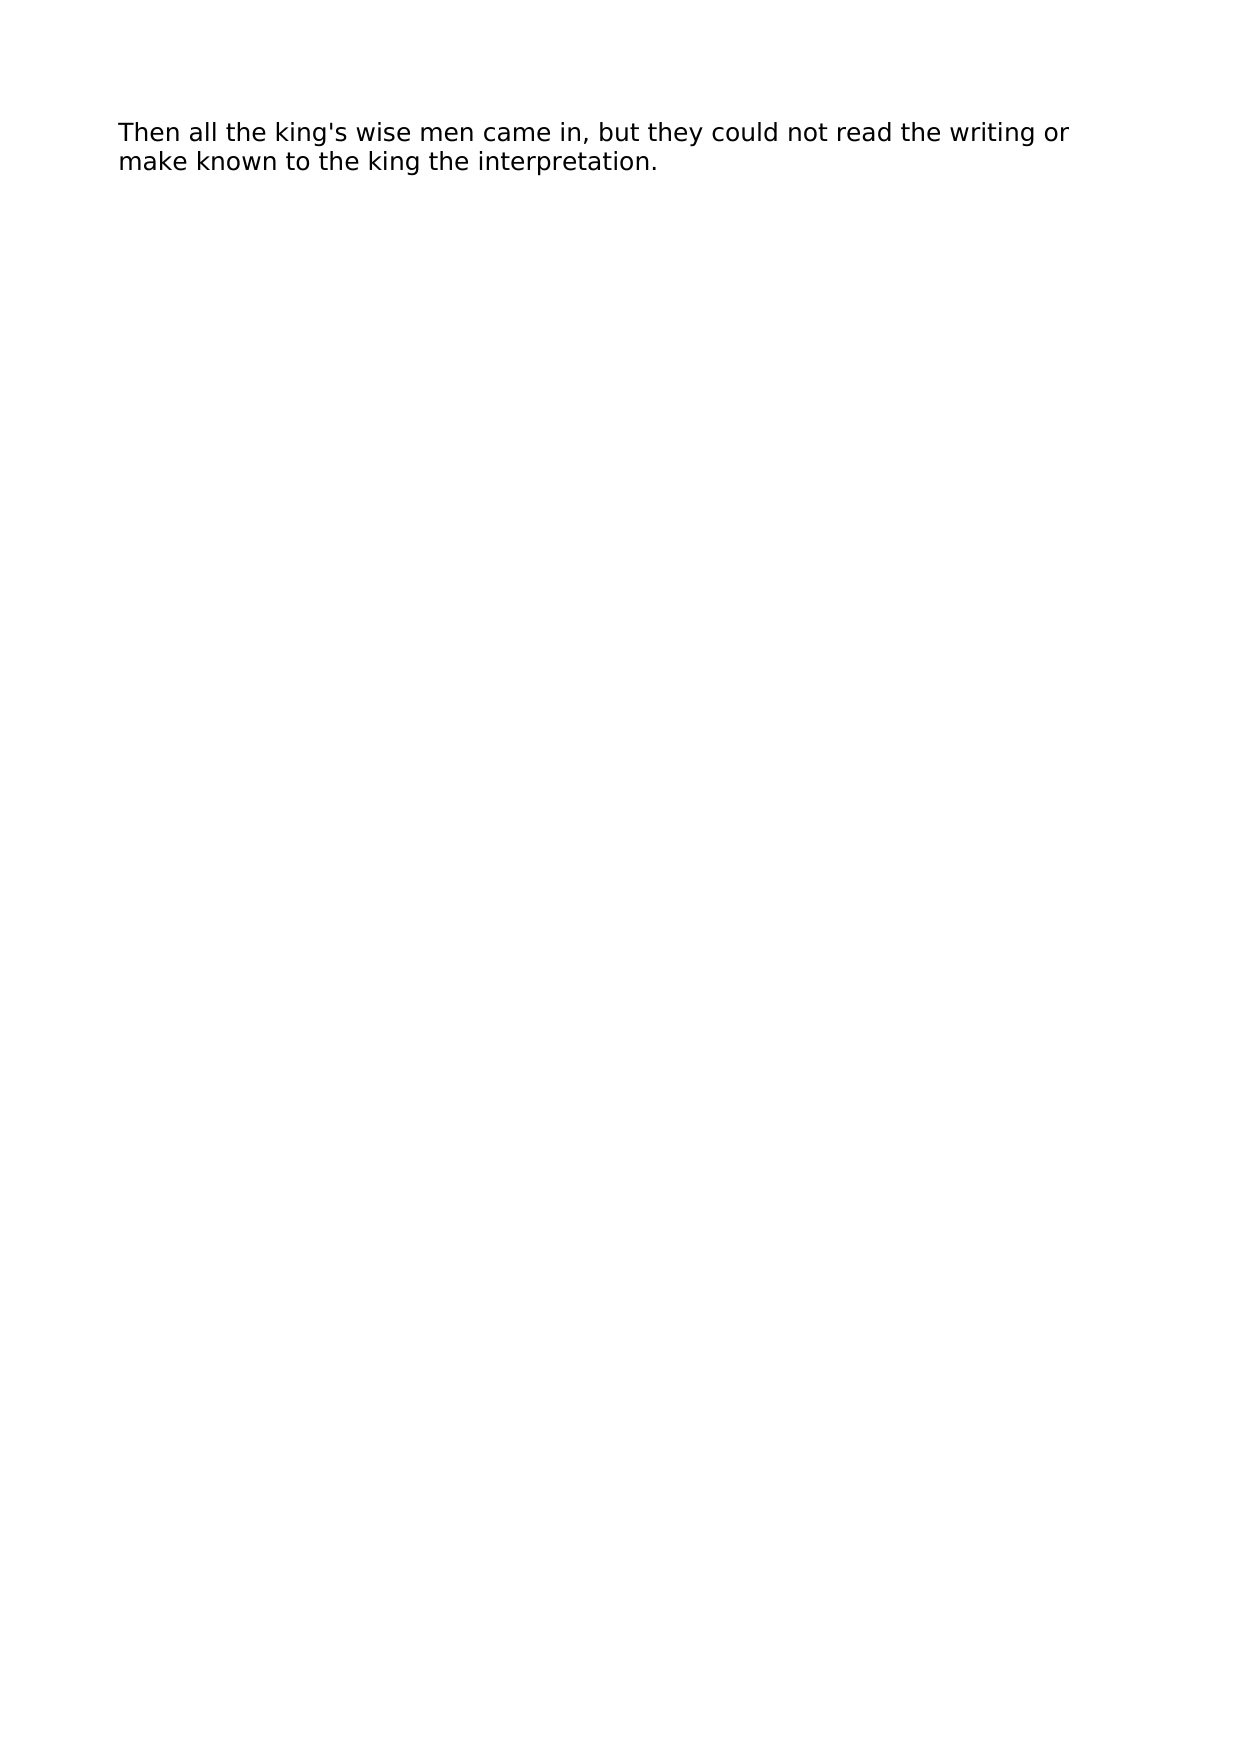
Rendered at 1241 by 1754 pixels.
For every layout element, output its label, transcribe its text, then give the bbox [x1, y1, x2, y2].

text Then all the king's wise men came in, but they could not read the writing or make known to the king the interpretation. [118, 118, 1122, 176]
